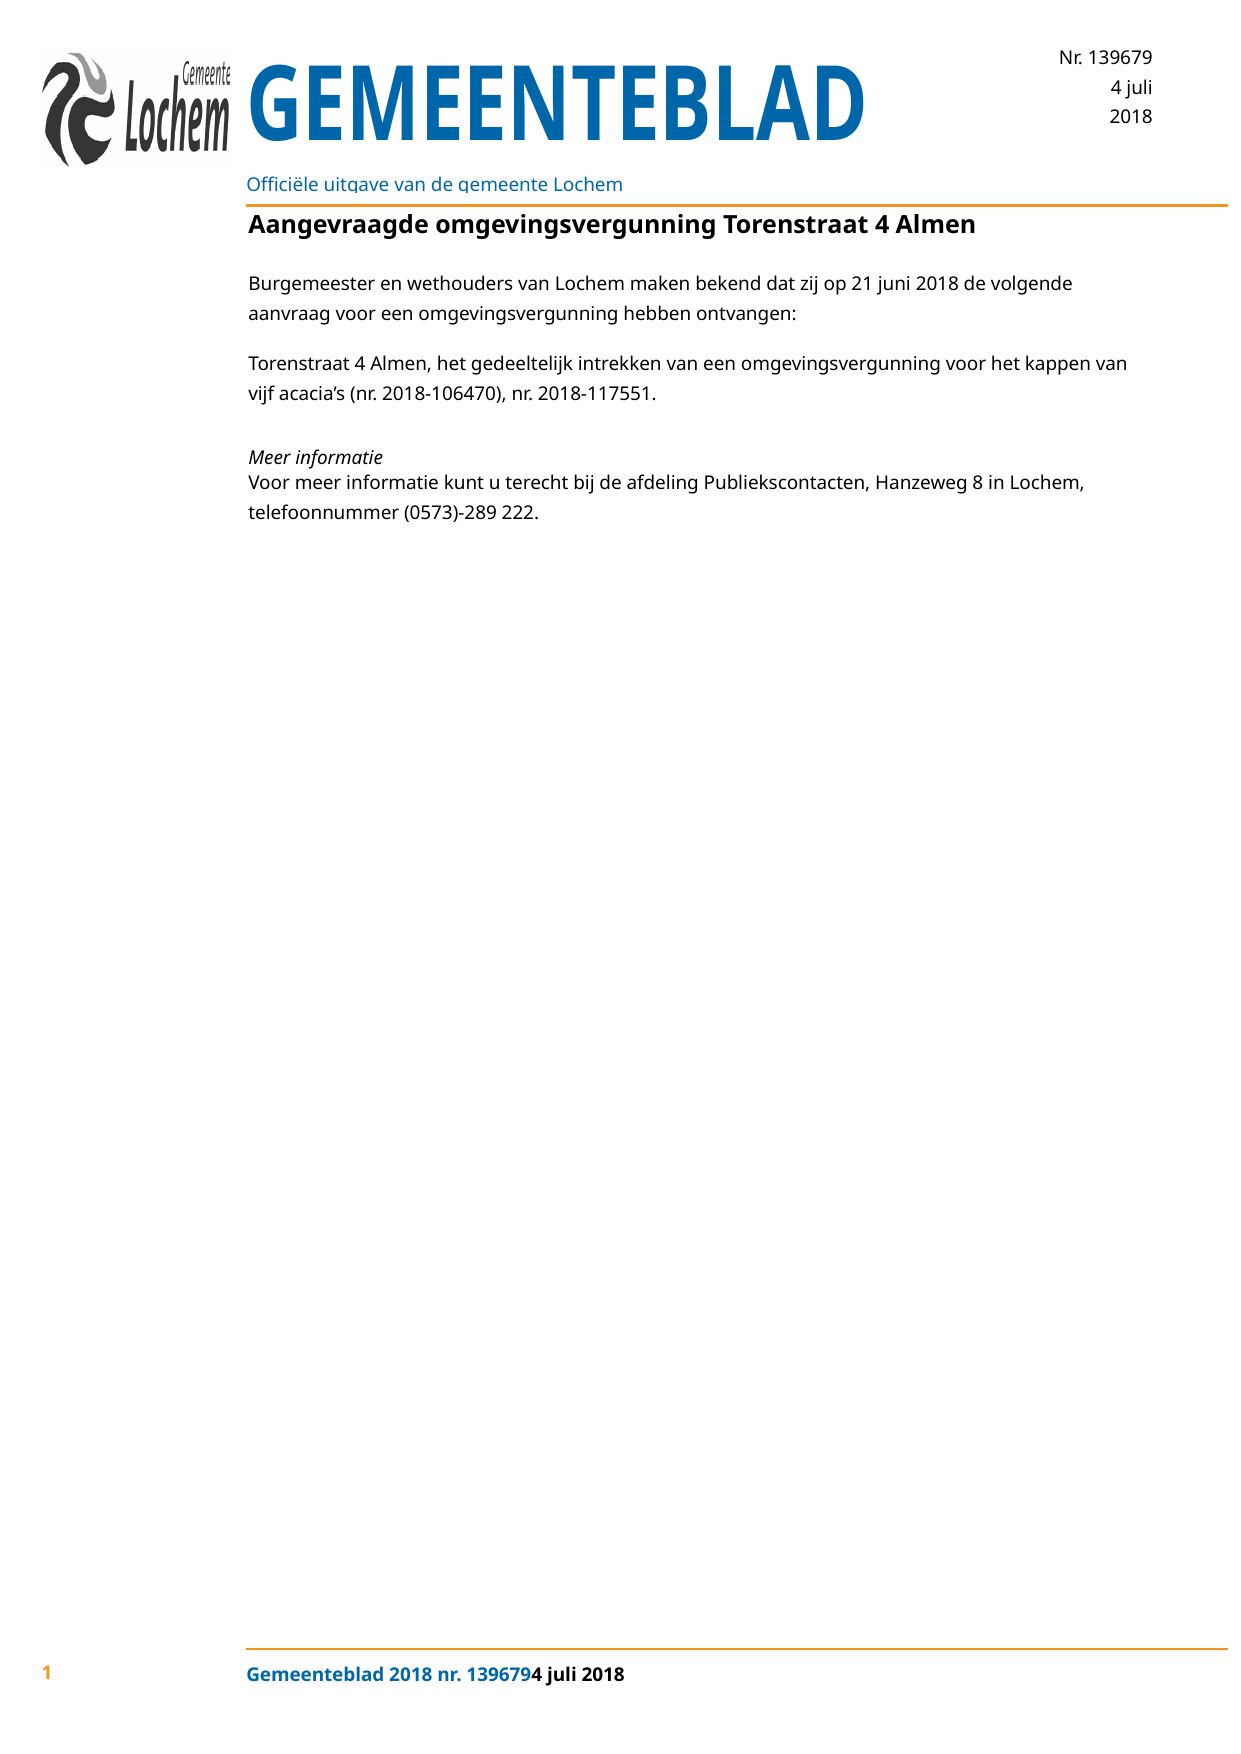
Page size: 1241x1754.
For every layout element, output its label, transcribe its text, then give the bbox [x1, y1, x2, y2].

picture [41, 47, 231, 172]
text Burgemeester en wethouders van Lochem maken bekend dat zij op 21 juni 2018 de volgende aanvraag voor een omgevingsvergunning hebben ontvangen: [248, 270, 1152, 326]
text Torenstraat 4 Almen, het gedeeltelijk intrekken van een omgevingsvergunning voor het kappen van vijf acacia’s (nr. 2018-106470), nr. 2018-117551. [248, 350, 1152, 406]
text Voor meer informatie kunt u terecht bij de afdeling Publiekscontacten, Hanzeweg 8 in Lochem, telefoonnummer (0573)-289 222. [248, 469, 1152, 525]
text Aangevraagde omgevingsvergunning Torenstraat 4 Almen [248, 207, 1152, 241]
text Meer informatie [248, 444, 1152, 469]
